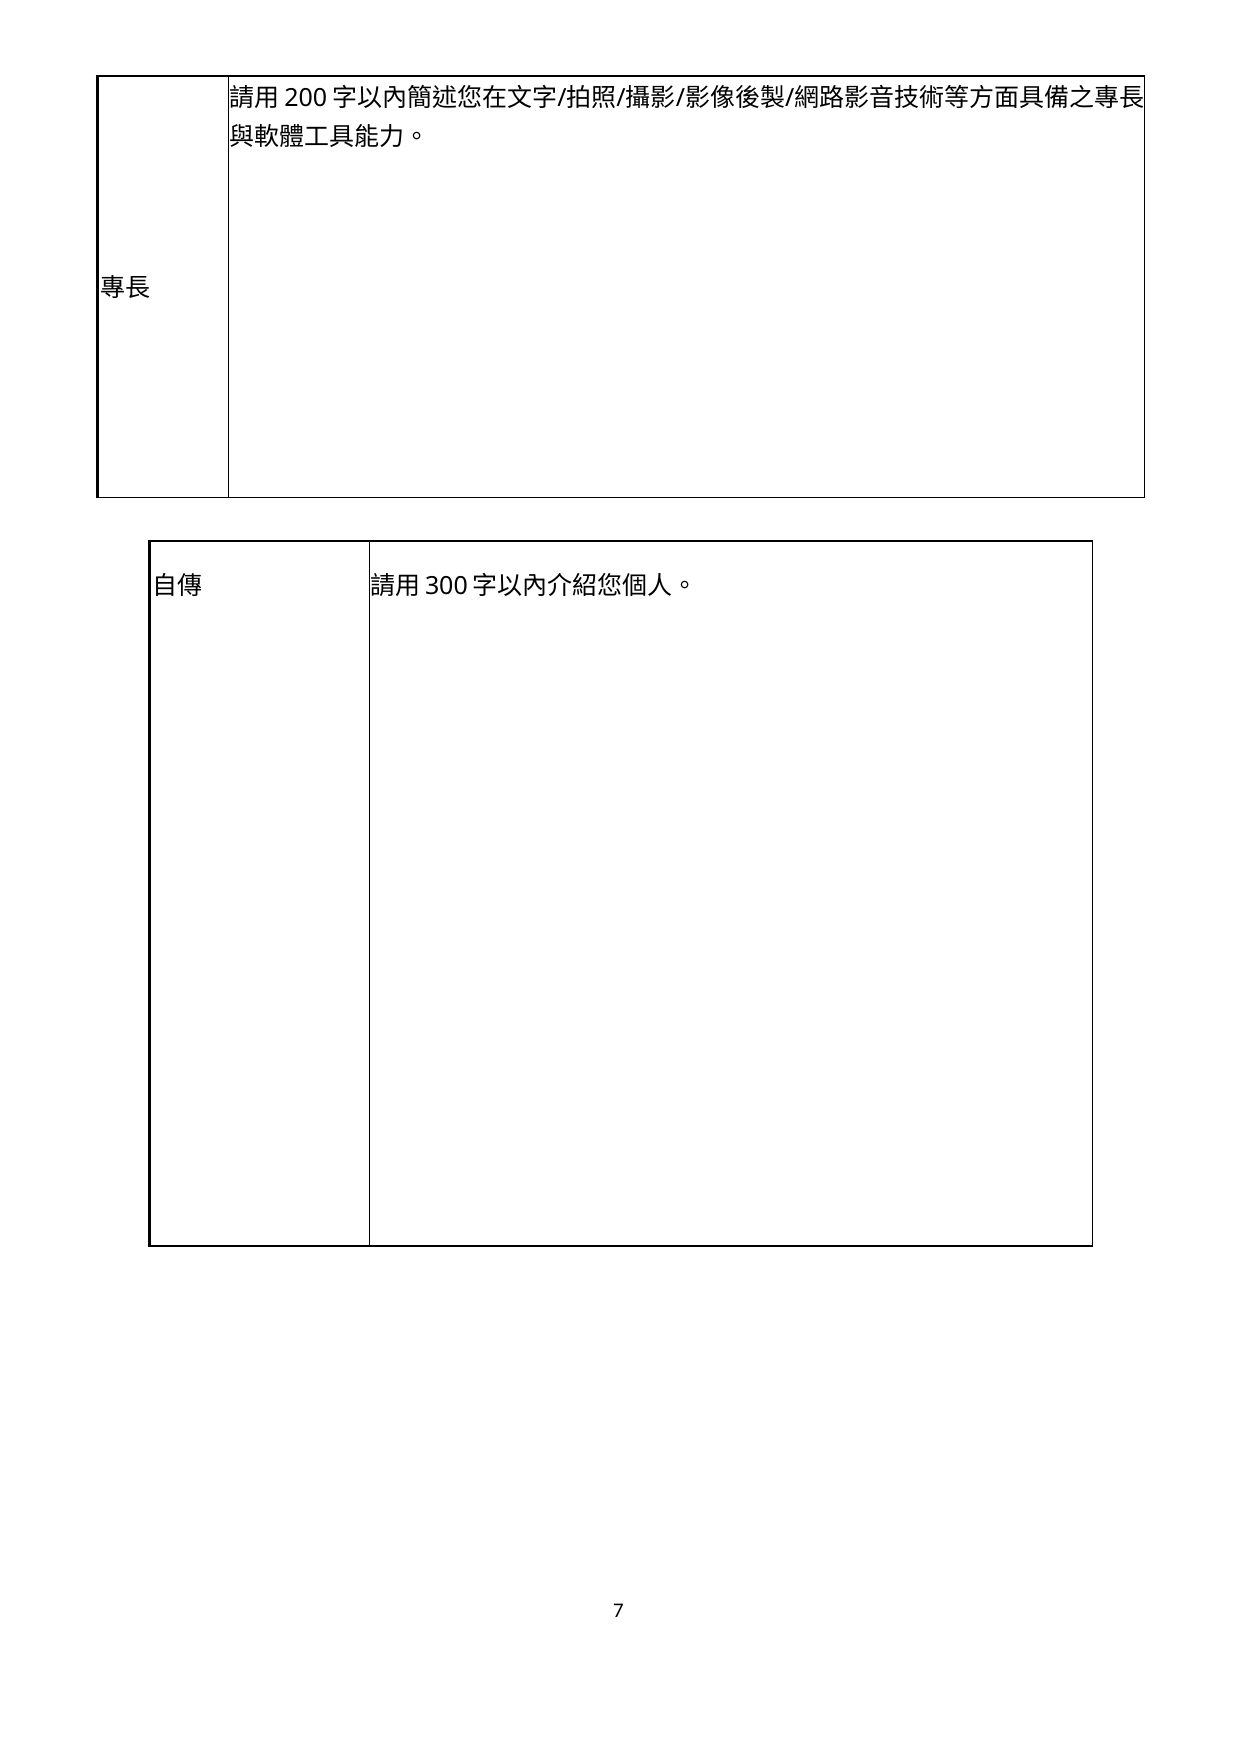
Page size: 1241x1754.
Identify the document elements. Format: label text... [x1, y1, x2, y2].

table_header 自傳 [151, 542, 369, 1245]
table_header 請用300字以內介紹您個人。 [370, 542, 1092, 1245]
table_cell 專長 [99, 77, 228, 496]
table_cell 請用200字以內簡述您在文字/拍照/攝影/影像後製/網路影音技術等方面具備之專長與軟體工具能力。 [229, 77, 1144, 496]
